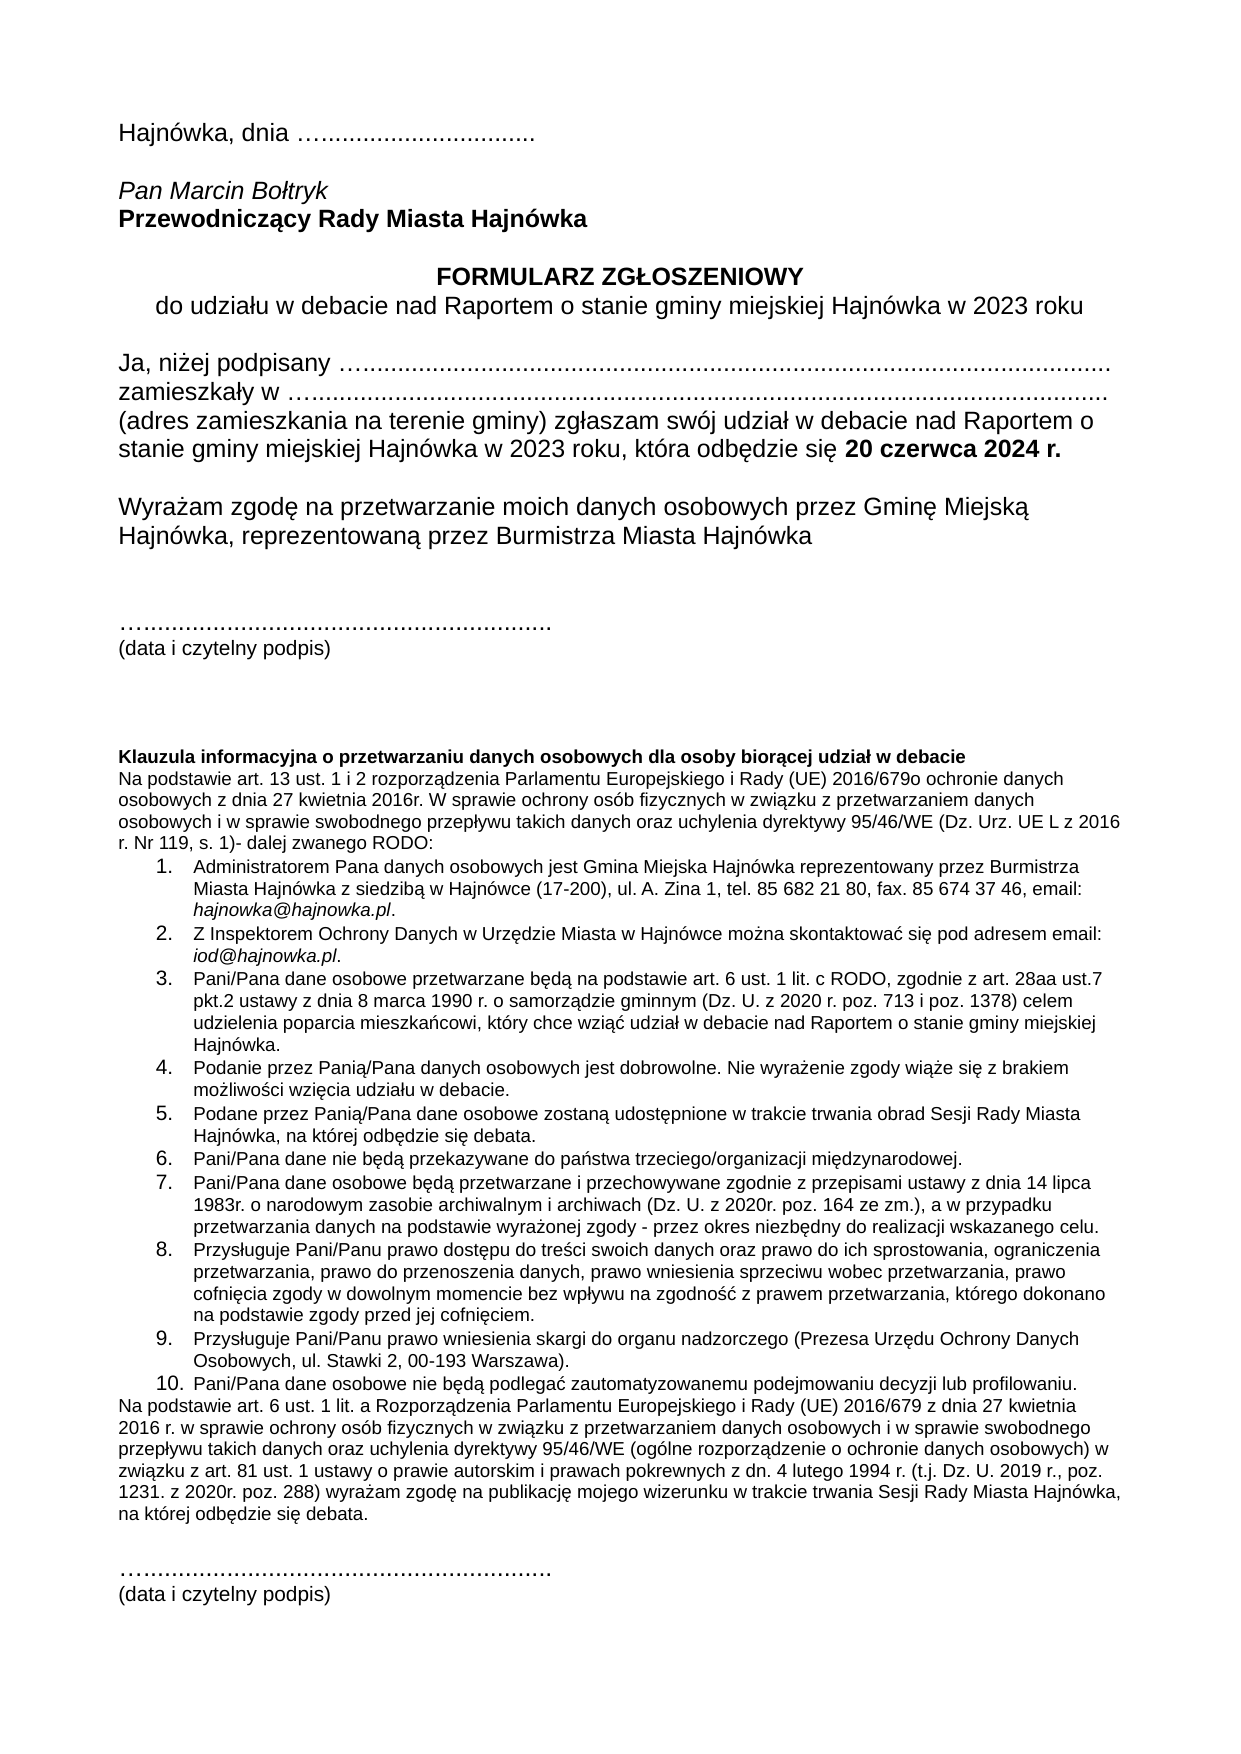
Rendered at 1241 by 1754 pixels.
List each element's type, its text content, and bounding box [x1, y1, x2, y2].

text …........................................................... [118, 607, 1122, 636]
list Z Inspektorem Ochrony Danych w Urzędzie Miasta w Hajnówce można skontaktować się pod adresem email: iod@hajnowka.pl. [156, 921, 1122, 966]
list Przysługuje Pani/Panu prawo dostępu do treści swoich danych oraz prawo do ich sprostowania, ograniczenia przetwarzania, prawo do przenoszenia danych, prawo wniesienia sprzeciwu wobec przetwarzania, prawo cofnięcia zgody w dowolnym momencie bez wpływu na zgodność z prawem przetwarzania, którego dokonano na podstawie zgody przed jej cofnięciem. [156, 1237, 1122, 1326]
text FORMULARZ ZGŁOSZENIOWY [118, 262, 1122, 291]
text Wyrażam zgodę na przetwarzanie moich danych osobowych przez Gminę Miejską Hajnówka, reprezentowaną przez Burmistrza Miasta Hajnówka [118, 492, 1122, 549]
list Pani/Pana dane osobowe przetwarzane będą na podstawie art. 6 ust. 1 lit. c RODO, zgodnie z art. 28aa ust.7 pkt.2 ustawy z dnia 8 marca 1990 r. o samorządzie gminnym (Dz. U. z 2020 r. poz. 713 i poz. 1378) celem udzielenia poparcia mieszkańcowi, który chce wziąć udział w debacie nad Raportem o stanie gminy miejskiej Hajnówka. [156, 966, 1122, 1055]
text Na podstawie art. 13 ust. 1 i 2 rozporządzenia Parlamentu Europejskiego i Rady (UE) 2016/679o ochronie danych osobowych z dnia 27 kwietnia 2016r. W sprawie ochrony osób fizycznych w związku z przetwarzaniem danych osobowych i w sprawie swobodnego przepływu takich danych oraz uchylenia dyrektywy 95/46/WE (Dz. Urz. UE L z 2016 r. Nr 119, s. 1)- dalej zwanego RODO: [118, 767, 1122, 854]
list Przysługuje Pani/Panu prawo wniesienia skargi do organu nadzorczego (Prezesa Urzędu Ochrony Danych Osobowych, ul. Stawki 2, 00-193 Warszawa). [156, 1326, 1122, 1371]
text …........................................................... [118, 1553, 1122, 1582]
list Pani/Pana dane nie będą przekazywane do państwa trzeciego/organizacji międzynarodowej. [156, 1146, 1122, 1170]
text Hajnówka, dnia …............................... [118, 118, 1122, 147]
list Pani/Pana dane osobowe nie będą podlegać zautomatyzowanemu podejmowaniu decyzji lub profilowaniu. [156, 1371, 1122, 1395]
text Na podstawie art. 6 ust. 1 lit. a Rozporządzenia Parlamentu Europejskiego i Rady (UE) 2016/679 z dnia 27 kwietnia 2016 r. w sprawie ochrony osób fizycznych w związku z przetwarzaniem danych osobowych i w sprawie swobodnego przepływu takich danych oraz uchylenia dyrektywy 95/46/WE (ogólne rozporządzenie o ochronie danych osobowych) w związku z art. 81 ust. 1 ustawy o prawie autorskim i prawach pokrewnych z dn. 4 lutego 1994 r. (t.j. Dz. U. 2019 r., poz. 1231. z 2020r. poz. 288) wyrażam zgodę na publikację mojego wizerunku w trakcie trwania Sesji Rady Miasta Hajnówka, na której odbędzie się debata. [118, 1395, 1122, 1524]
text (data i czytelny podpis) [118, 636, 1122, 659]
list Podanie przez Panią/Pana danych osobowych jest dobrowolne. Nie wyrażenie zgody wiąże się z brakiem możliwości wzięcia udziału w debacie. [156, 1055, 1122, 1100]
list Podane przez Panią/Pana dane osobowe zostaną udostępnione w trakcie trwania obrad Sesji Rady Miasta Hajnówka, na której odbędzie się debata. [156, 1100, 1122, 1146]
text (adres zamieszkania na terenie gminy) zgłaszam swój udział w debacie nad Raportem o stanie gminy miejskiej Hajnówka w 2023 roku, która odbędzie się 20 czerwca 2024 r. [118, 406, 1122, 463]
list Administratorem Pana danych osobowych jest Gmina Miejska Hajnówka reprezentowany przez Burmistrza Miasta Hajnówka z siedzibą w Hajnówce (17-200), ul. A. Zina 1, tel. 85 682 21 80, fax. 85 674 37 46, email: hajnowka@hajnowka.pl. [156, 854, 1122, 921]
text Ja, niżej podpisany …............................................................................................................ zamieszkały w …................................................................................................................... [118, 348, 1122, 406]
text do udziału w debacie nad Raportem o stanie gminy miejskiej Hajnówka w 2023 roku [118, 291, 1122, 319]
text Przewodniczący Rady Miasta Hajnówka [118, 204, 1122, 233]
text (data i czytelny podpis) [118, 1582, 1122, 1606]
list Pani/Pana dane osobowe będą przetwarzane i przechowywane zgodnie z przepisami ustawy z dnia 14 lipca 1983r. o narodowym zasobie archiwalnym i archiwach (Dz. U. z 2020r. poz. 164 ze zm.), a w przypadku przetwarzania danych na podstawie wyrażonej zgody - przez okres niezbędny do realizacji wskazanego celu. [156, 1170, 1122, 1237]
text Pan Marcin Bołtryk [118, 176, 1122, 204]
text Klauzula informacyjna o przetwarzaniu danych osobowych dla osoby biorącej udział w debacie [118, 746, 1122, 767]
